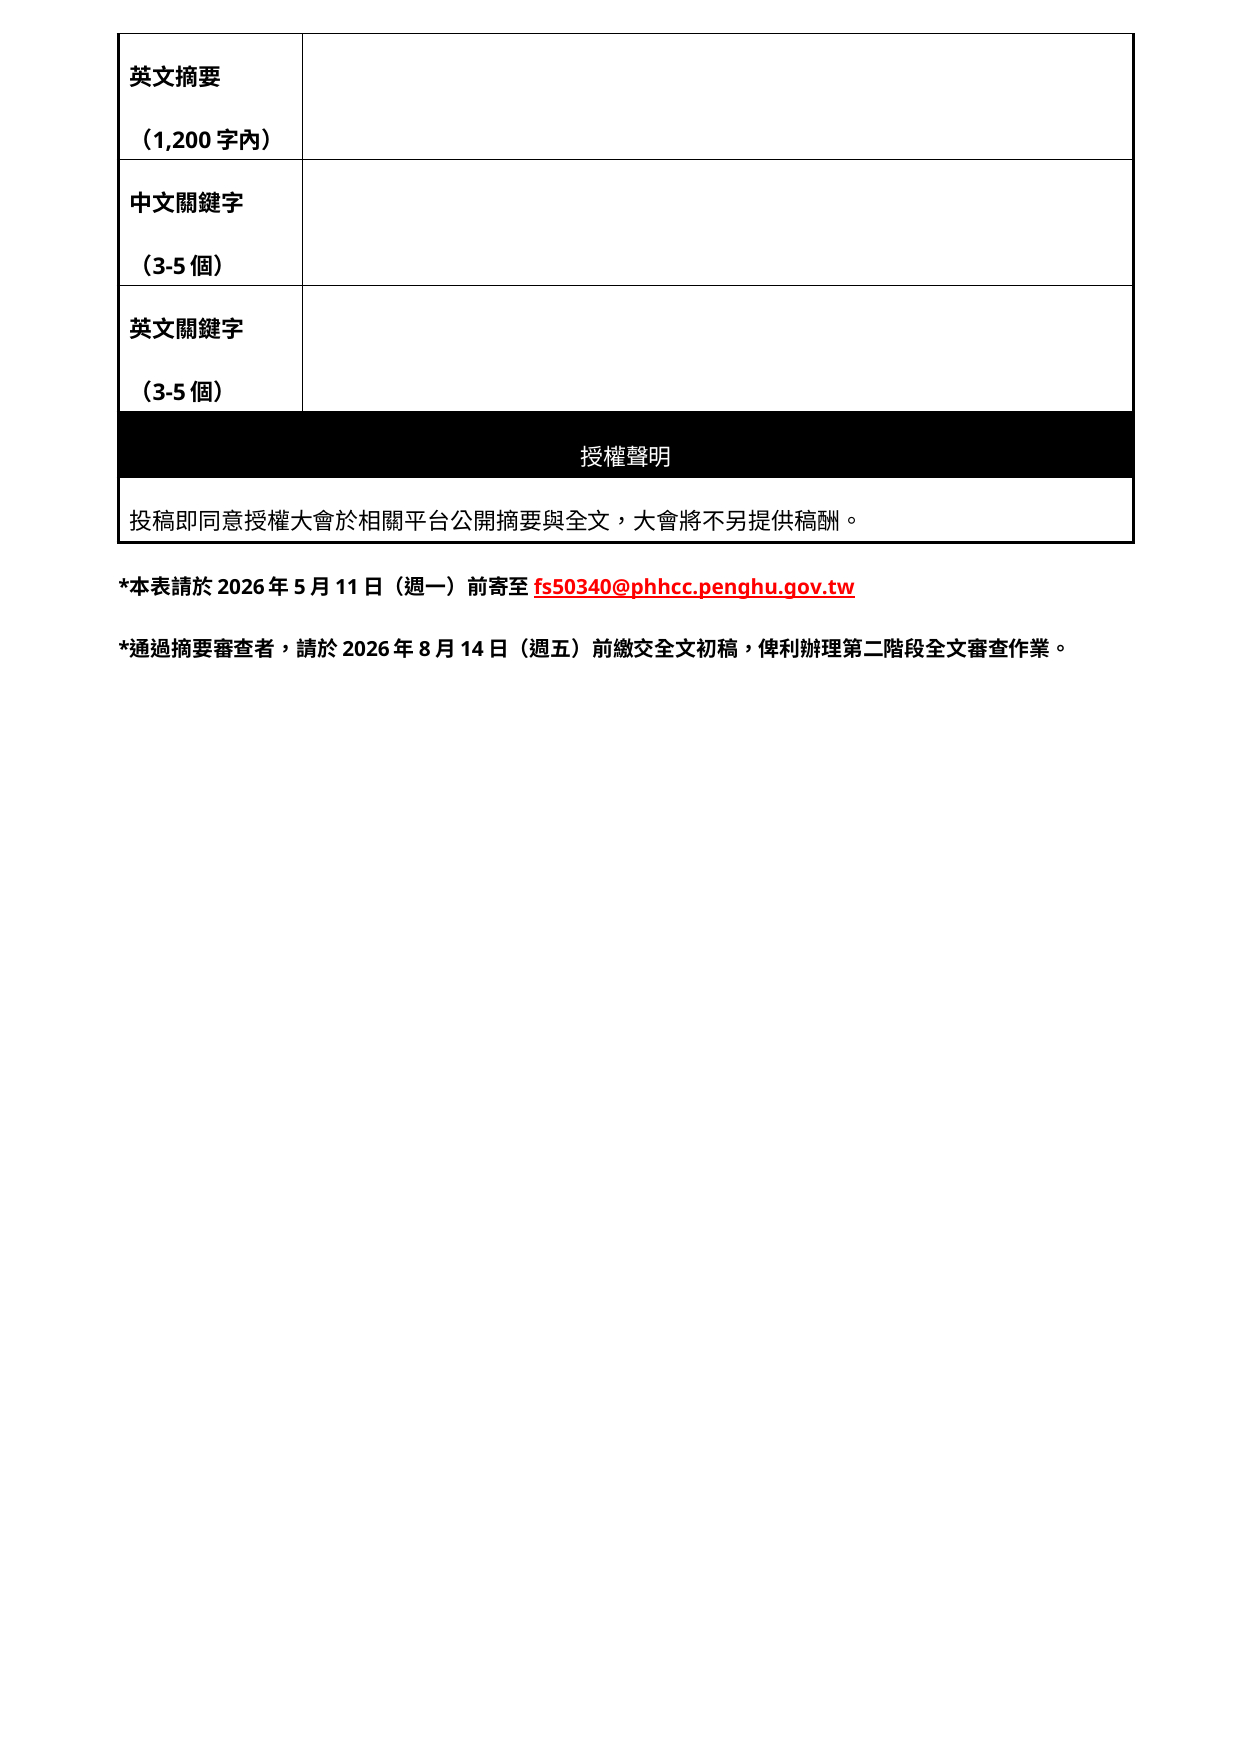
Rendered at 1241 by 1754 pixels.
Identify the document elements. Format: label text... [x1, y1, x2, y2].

table_cell 中文關鍵字 （3-5個） [120, 160, 302, 285]
table_cell [303, 160, 1132, 285]
text *通過摘要審查者，請於2026年8月14日（週五）前繳交全文初稿，俾利辦理第二階段全文審查作業。 [118, 606, 1122, 669]
text *本表請於2026年5月11日（週一）前寄至fs50340@phhcc.penghu.gov.tw [118, 544, 1122, 606]
table_cell 授權聲明 [120, 415, 1132, 477]
table_cell 英文摘要 （1,200字內） [120, 34, 302, 159]
table_cell 投稿即同意授權大會於相關平台公開摘要與全文，大會將不另提供稿酬。 [120, 478, 1132, 541]
table_cell [303, 34, 1132, 159]
table_cell 英文關鍵字 （3-5個） [120, 286, 302, 411]
table_cell [303, 286, 1132, 411]
